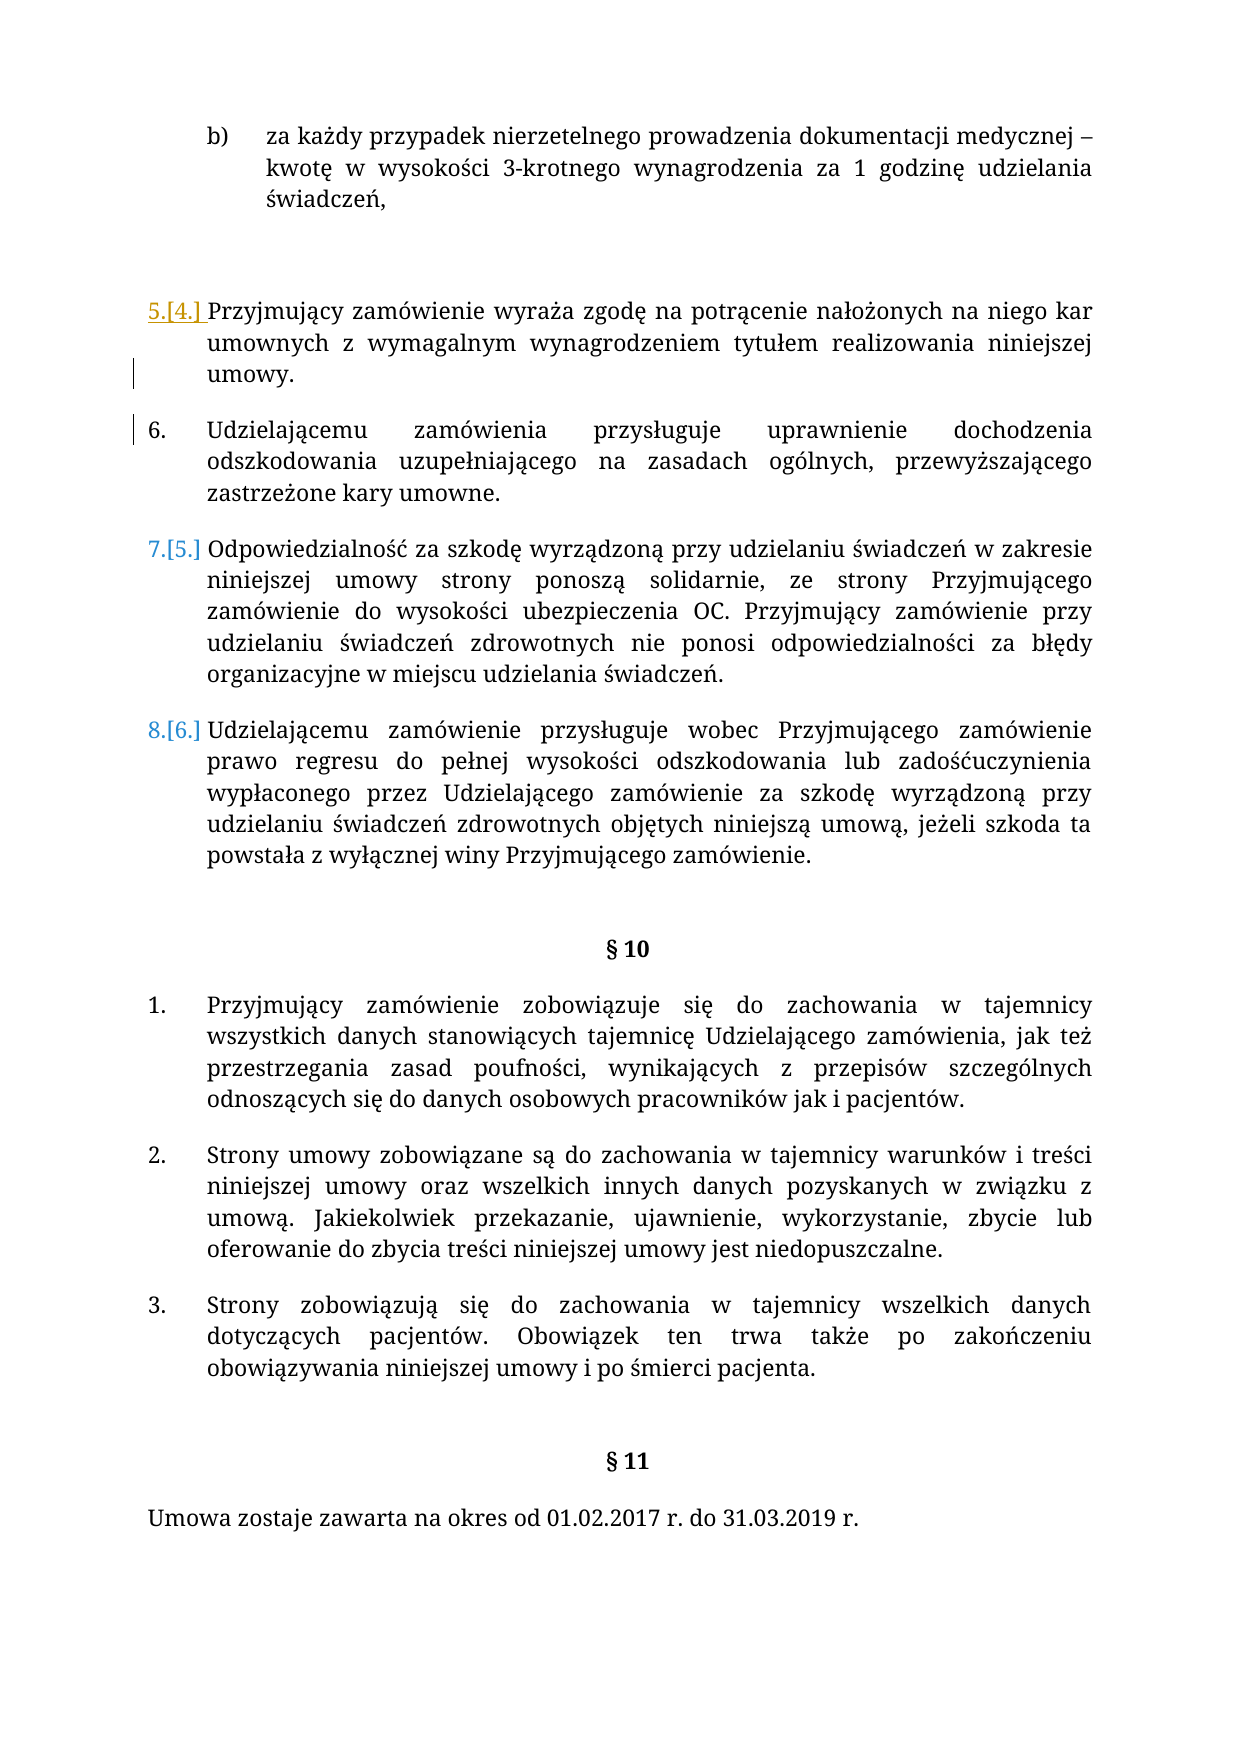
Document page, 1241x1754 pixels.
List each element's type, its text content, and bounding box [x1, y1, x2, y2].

list Udzielającemu zamówienie przysługuje wobec Przyjmującego zamówienie prawo regresu do pełnej wysokości odszkodowania lub zadośćuczynienia wypłaconego przez Udzielającego zamówienie za szkodę wyrządzoną przy udzielaniu świadczeń zdrowotnych objętych niniejszą umową, jeżeli szkoda ta powstała z wyłącznej winy Przyjmującego zamówienie. [148, 714, 1093, 870]
list Przyjmujący zamówienie wyraża zgodę na potrącenie nałożonych na niego kar umownych z wymagalnym wynagrodzeniem tytułem realizowania niniejszej umowy. [148, 295, 1093, 389]
list Przyjmujący zamówienie zobowiązuje się do zachowania w tajemnicy wszystkich danych stanowiących tajemnicę Udzielającego zamówienia, jak też przestrzegania zasad poufności, wynikających z przepisów szczególnych odnoszących się do danych osobowych pracowników jak i pacjentów. [148, 989, 1093, 1114]
text Umowa zostaje zawarta na okres od 01.02.2017 r. do 31.03.2019 r. [148, 1502, 1093, 1533]
list Udzielającemu zamówienia przysługuje uprawnienie dochodzenia odszkodowania uzupełniającego na zasadach ogólnych, przewyższającego zastrzeżone kary umowne. [148, 414, 1093, 508]
list Odpowiedzialność za szkodę wyrządzoną przy udzielaniu świadczeń w zakresie niniejszej umowy strony ponoszą solidarnie, ze strony Przyjmującego zamówienie do wysokości ubezpieczenia OC. Przyjmujący zamówienie przy udzielaniu świadczeń zdrowotnych nie ponosi odpowiedzialności za błędy organizacyjne w miejscu udzielania świadczeń. [148, 533, 1093, 689]
list Strony umowy zobowiązane są do zachowania w tajemnicy warunków i treści niniejszej umowy oraz wszelkich innych danych pozyskanych w związku z umową. Jakiekolwiek przekazanie, ujawnienie, wykorzystanie, zbycie lub oferowanie do zbycia treści niniejszej umowy jest niedopuszczalne. [148, 1139, 1093, 1264]
list za każdy przypadek nierzetelnego prowadzenia dokumentacji medycznej – kwotę w wysokości 3-krotnego wynagrodzenia za 1 godzinę udzielania świadczeń, [207, 120, 1093, 214]
list Strony zobowiązują się do zachowania w tajemnicy wszelkich danych dotyczących pacjentów. Obowiązek ten trwa także po zakończeniu obowiązywania niniejszej umowy i po śmierci pacjenta. [148, 1289, 1093, 1383]
